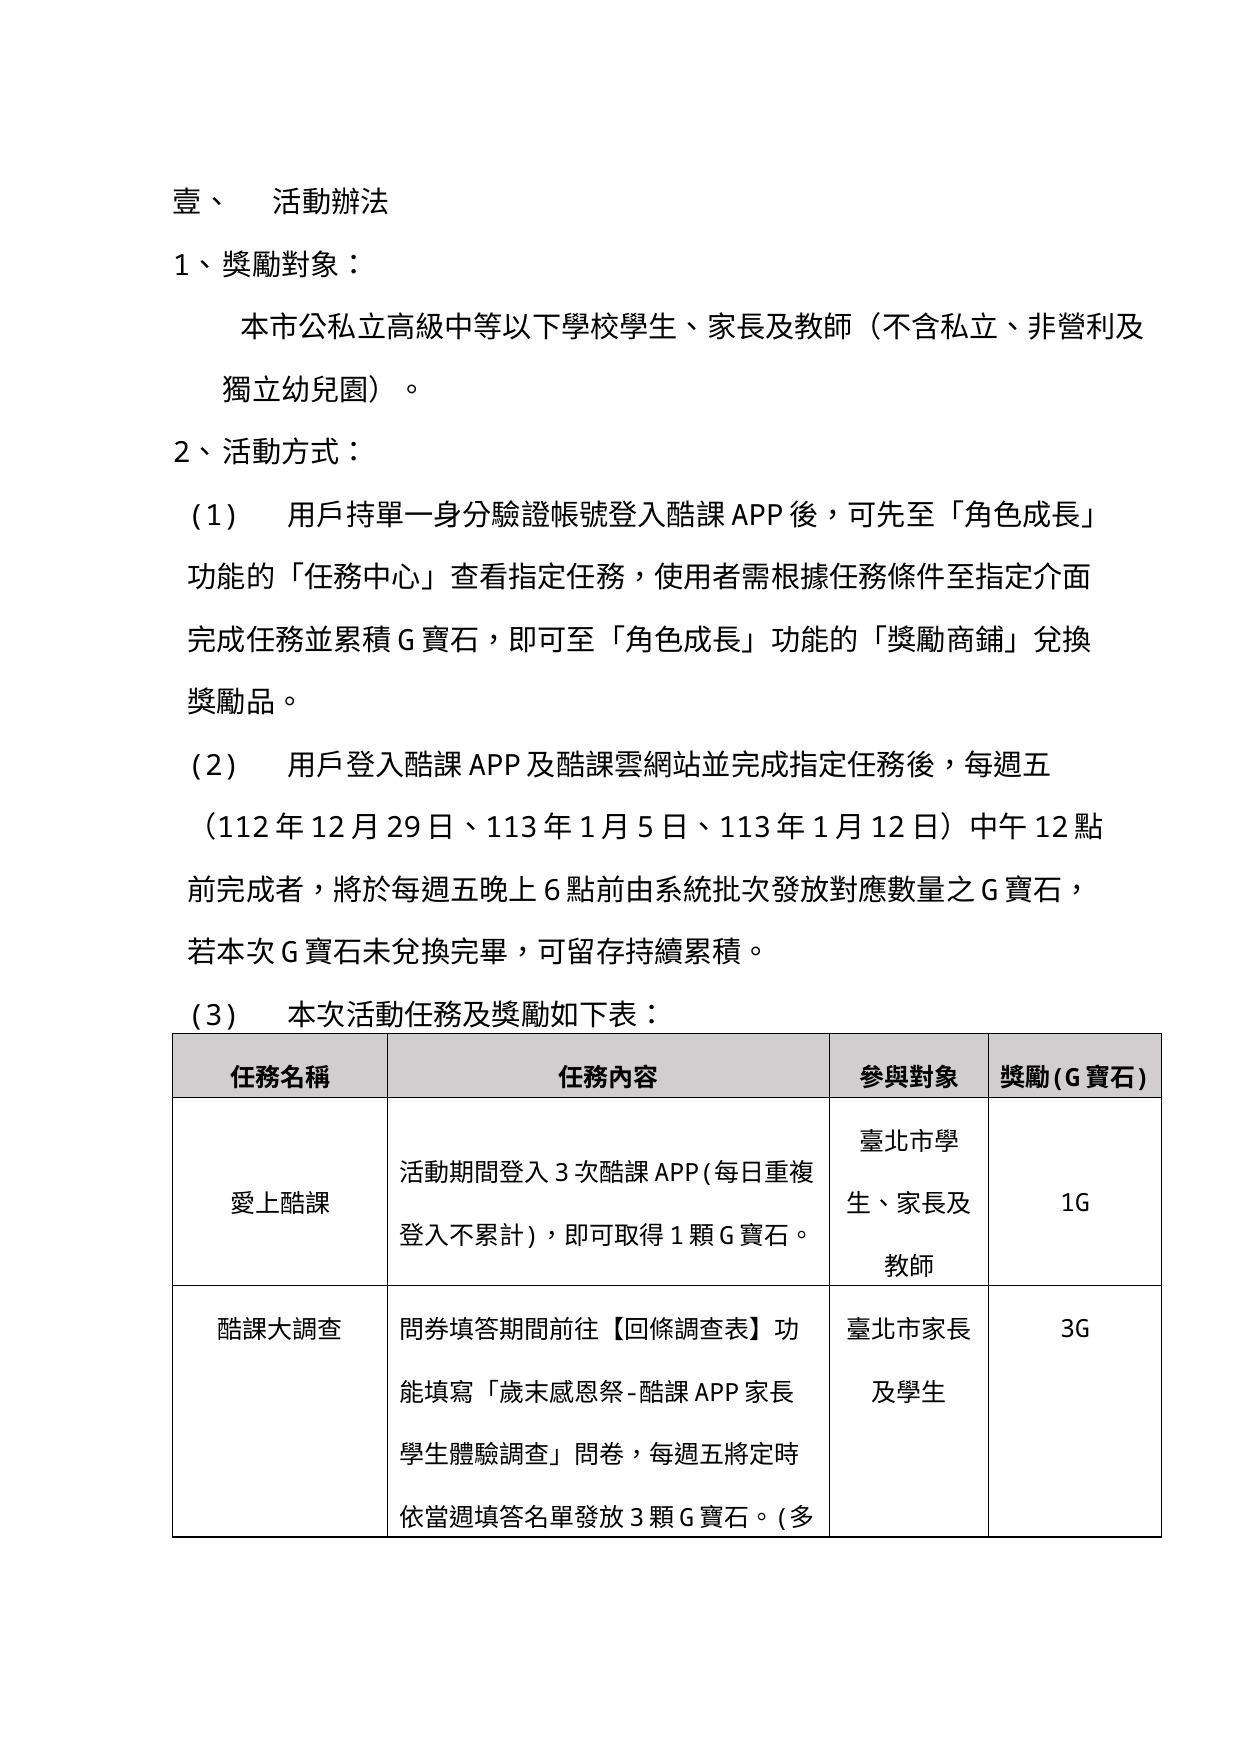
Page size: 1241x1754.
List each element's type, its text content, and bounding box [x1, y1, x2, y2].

table_cell 問券填答期間前往【回條調查表】功能填寫「歲末感恩祭-酷課APP家長學生體驗調查」問卷，每週五將定時依當週填答名單發放3顆G寶石。(多 [388, 1286, 829, 1536]
table_cell 酷課大調查 [173, 1286, 387, 1536]
list 用戶登入酷課APP及酷課雲網站並完成指定任務後，每週五（112年12月29日、113年1月5日、113年1月12日）中午12點前完成者，將於每週五晚上6點前由系統批次發放對應數量之G寶石，若本次G寶石未兌換完畢，可留存持續累積。 [187, 721, 1118, 971]
list 本次活動任務及獎勵如下表： [187, 971, 1118, 1033]
table_cell 活動期間登入3次酷課APP(每日重複登入不累計)，即可取得1顆G寶石。 [388, 1098, 829, 1285]
table_header 任務名稱 [173, 1034, 387, 1097]
list 活動方式： [173, 408, 1053, 471]
list 活動辦法 [173, 158, 1053, 221]
list 獎勵對象： [173, 221, 1053, 283]
table_cell 愛上酷課 [173, 1098, 387, 1285]
table_header 獎勵(G寶石) [989, 1034, 1161, 1097]
table_cell 1G [989, 1098, 1161, 1285]
table_header 參與對象 [830, 1034, 988, 1097]
list 用戶持單一身分驗證帳號登入酷課APP後，可先至「角色成長」功能的「任務中心」查看指定任務，使用者需根據任務條件至指定介面完成任務並累積G寶石，即可至「角色成長」功能的「獎勵商鋪」兌換獎勵品。 [187, 471, 1118, 721]
table_cell 臺北市家長及學生 [830, 1286, 988, 1536]
table_cell 臺北市學生、家長及教師 [830, 1098, 988, 1285]
text 本市公私立高級中等以下學校學生、家長及教師（不含私立、非營利及獨立幼兒園）。 [223, 283, 1147, 408]
table_cell 3G [989, 1286, 1161, 1536]
table_header 任務內容 [388, 1034, 829, 1097]
